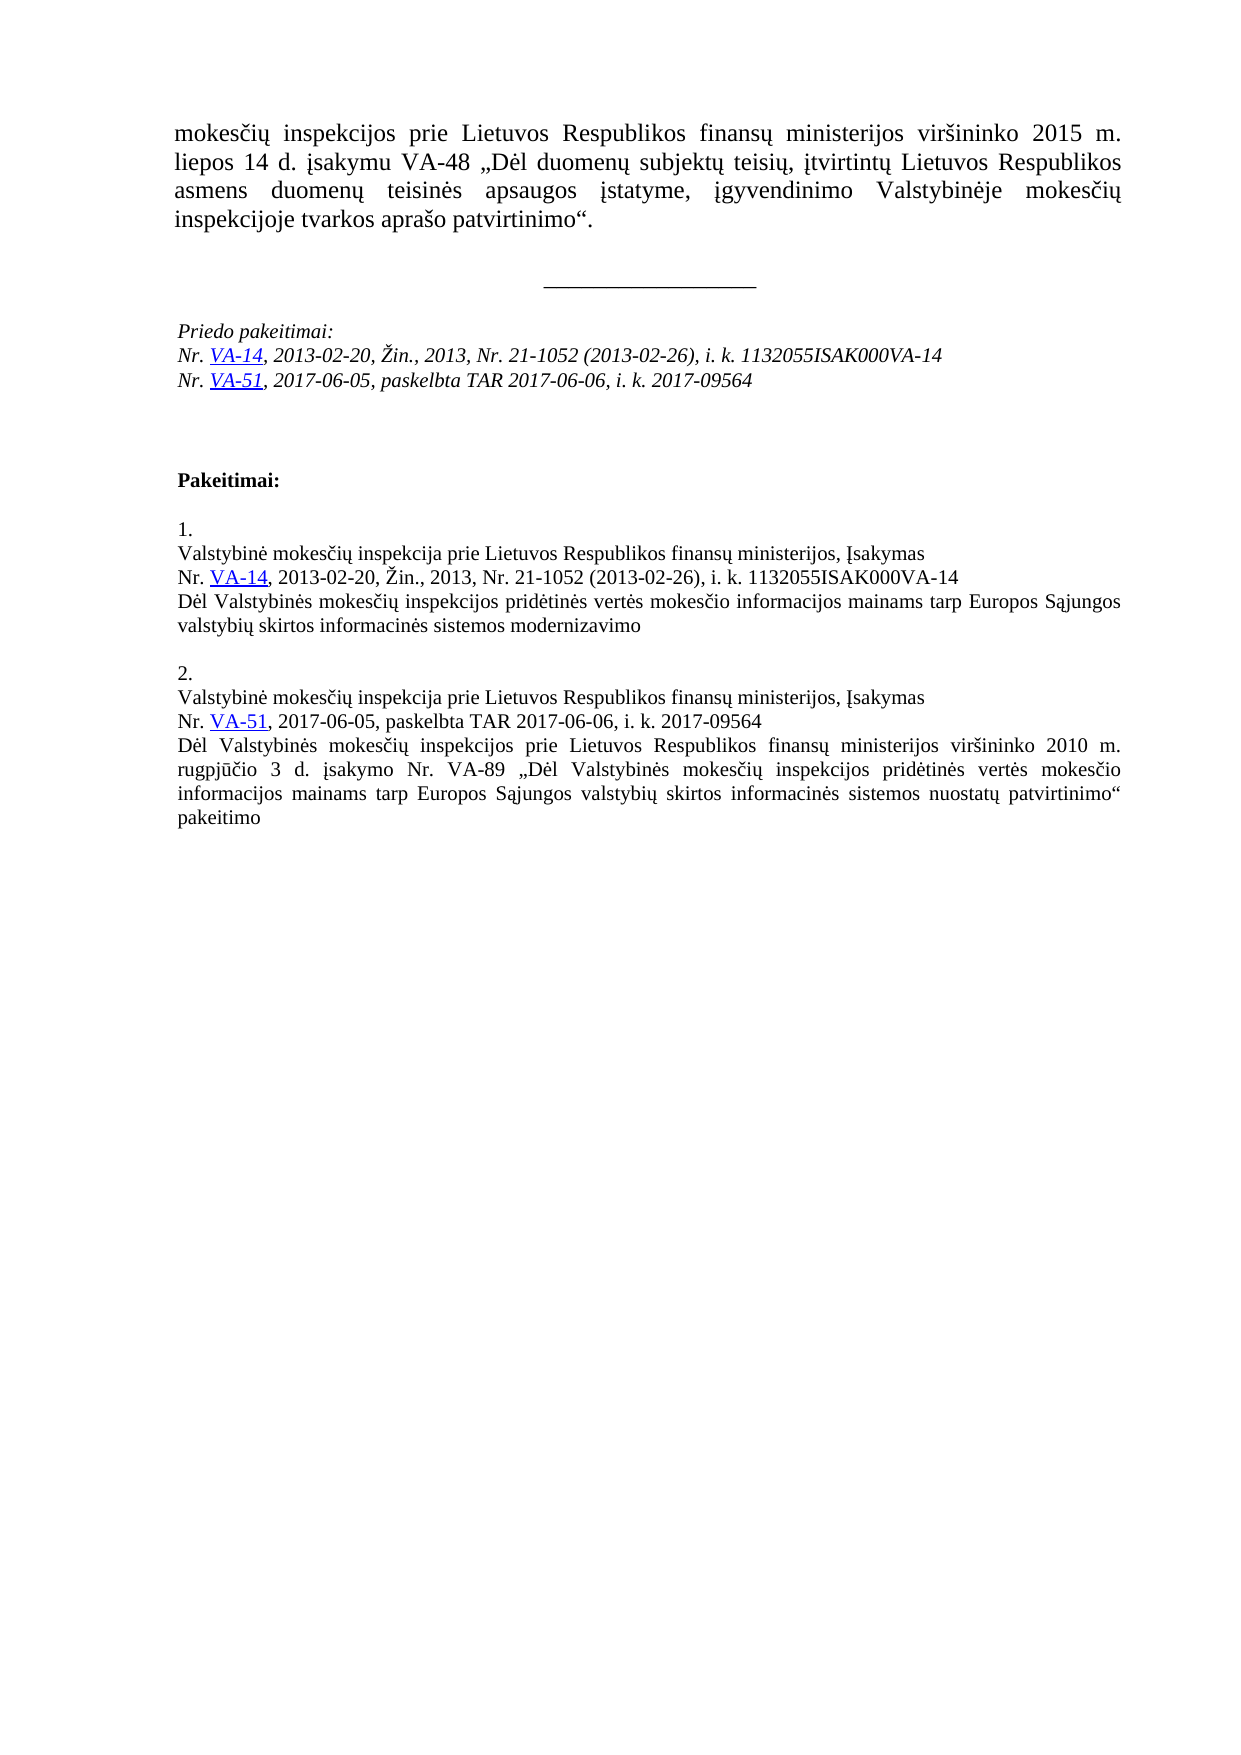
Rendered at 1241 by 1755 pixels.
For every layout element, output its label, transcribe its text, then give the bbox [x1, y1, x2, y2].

text Nr. VA-51, 2017-06-05, paskelbta TAR 2017-06-06, i. k. 2017-09564 [177, 709, 1122, 733]
text 1. [177, 517, 1122, 541]
text Nr. VA-51, 2017-06-05, paskelbta TAR 2017-06-06, i. k. 2017-09564 [177, 367, 1122, 392]
text Pakeitimai: [177, 468, 1122, 492]
text Valstybinė mokesčių inspekcija prie Lietuvos Respublikos finansų ministerijos, Įsakymas [177, 541, 1122, 565]
text 2. [177, 661, 1122, 685]
text Dėl Valstybinės mokesčių inspekcijos prie Lietuvos Respublikos finansų ministerijos viršininko 2010 m. rugpjūčio 3 d. įsakymo Nr. VA-89 „Dėl Valstybinės mokesčių inspekcijos pridėtinės vertės mokesčio informacijos mainams tarp Europos Sąjungos valstybių skirtos informacinės sistemos nuostatų patvirtinimo“ pakeitimo [177, 733, 1122, 829]
text Nr. VA-14, 2013-02-20, Žin., 2013, Nr. 21-1052 (2013-02-26), i. k. 1132055ISAK000VA-14 [177, 343, 1122, 367]
text mokesčių inspekcijos prie Lietuvos Respublikos finansų ministerijos viršininko 2015 m. liepos 14 d. įsakymu VA-48 „Dėl duomenų subjektų teisių, įtvirtintų Lietuvos Respublikos asmens duomenų teisinės apsaugos įstatyme, įgyvendinimo Valstybinėje mokesčių inspekcijoje tvarkos aprašo patvirtinimo“. [174, 118, 1122, 233]
text _________________ [177, 262, 1122, 291]
text Valstybinė mokesčių inspekcija prie Lietuvos Respublikos finansų ministerijos, Įsakymas [177, 685, 1122, 709]
text Nr. VA-14, 2013-02-20, Žin., 2013, Nr. 21-1052 (2013-02-26), i. k. 1132055ISAK000VA-14 [177, 565, 1122, 589]
text Dėl Valstybinės mokesčių inspekcijos pridėtinės vertės mokesčio informacijos mainams tarp Europos Sąjungos valstybių skirtos informacinės sistemos modernizavimo [177, 589, 1122, 637]
text Priedo pakeitimai: [177, 319, 1122, 343]
